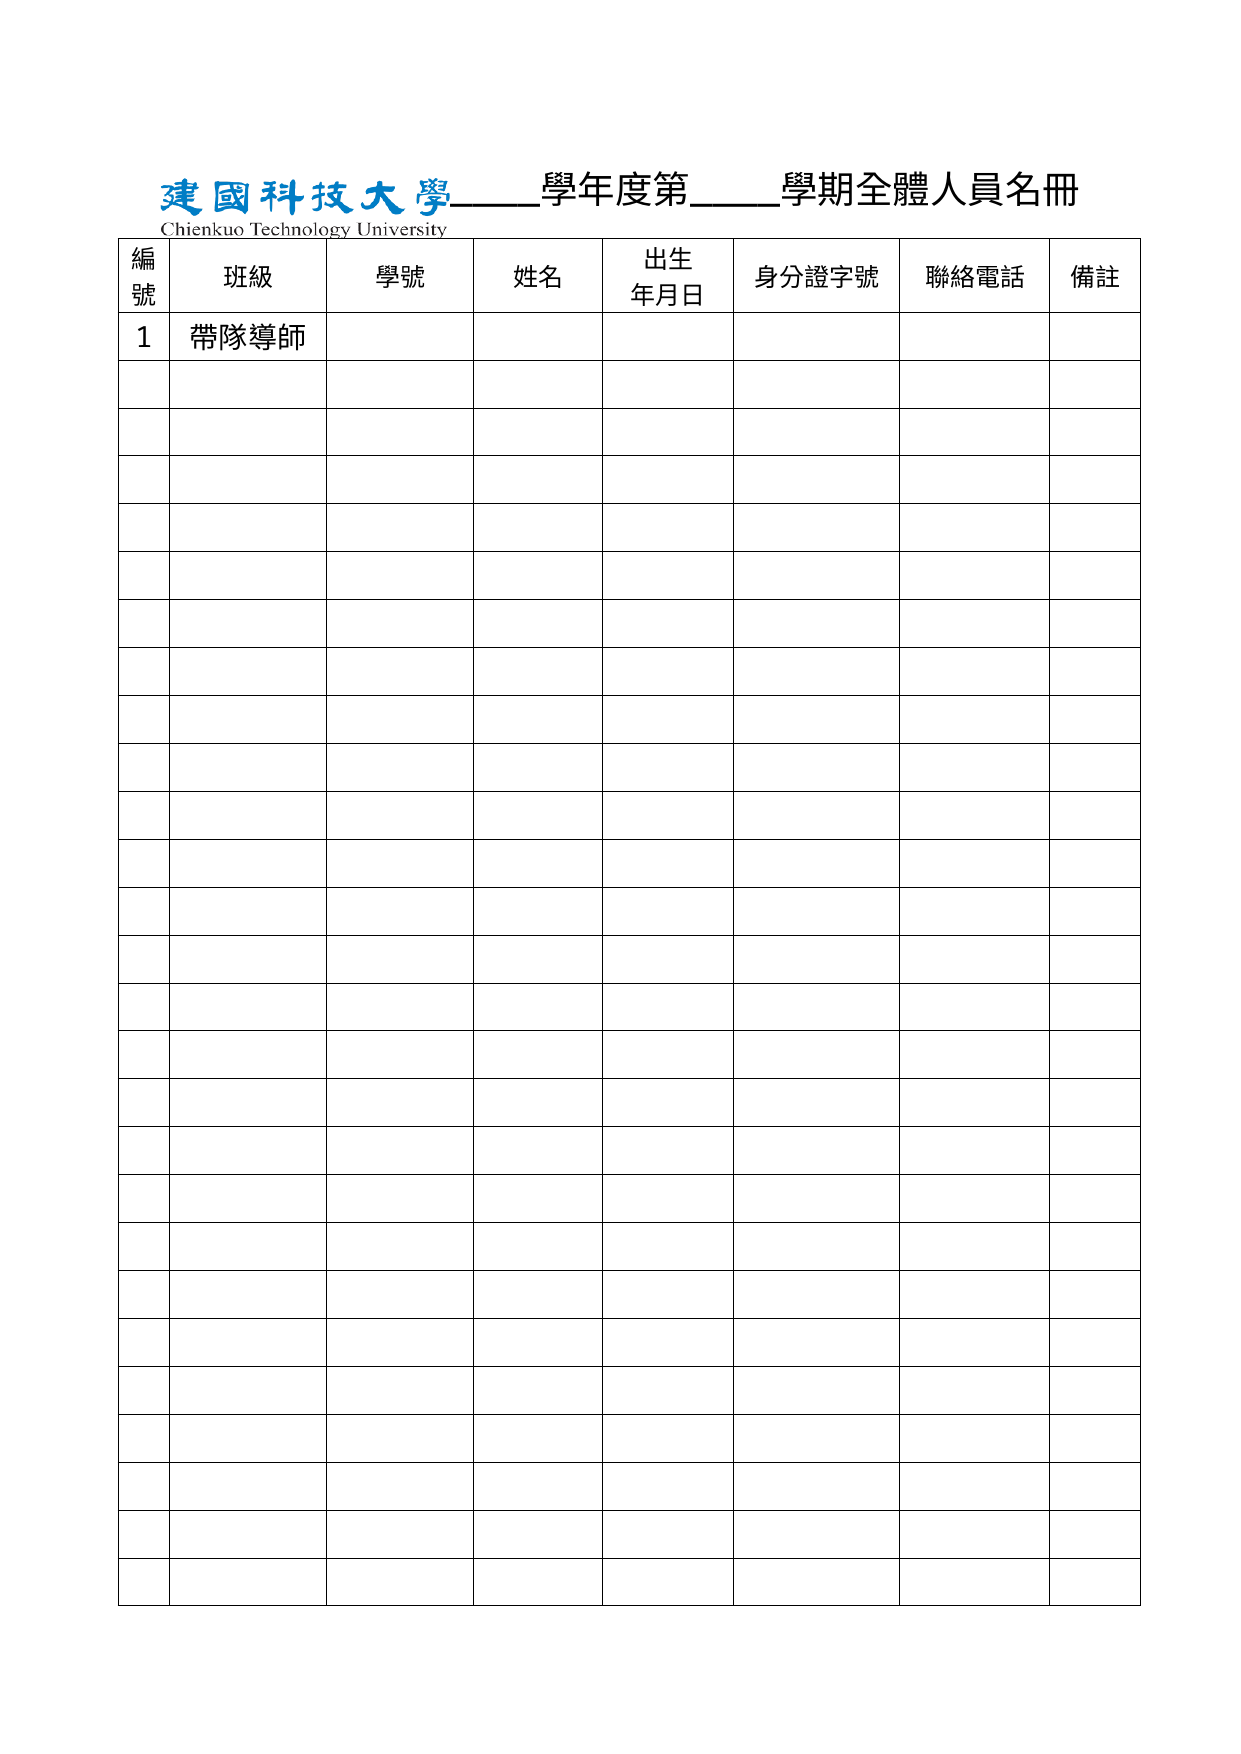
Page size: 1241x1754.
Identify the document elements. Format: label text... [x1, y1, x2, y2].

table_cell [1050, 1559, 1140, 1605]
table_cell [603, 1175, 733, 1222]
table_cell [603, 504, 733, 551]
table_cell [327, 1415, 473, 1462]
table_cell [327, 1511, 473, 1557]
table_cell [1050, 744, 1140, 791]
table_header 備註 [1050, 239, 1140, 312]
table_cell [170, 1367, 326, 1414]
table_cell [603, 456, 733, 503]
table_cell [900, 1559, 1049, 1605]
table_cell [170, 648, 326, 695]
table_cell [119, 1079, 169, 1126]
table_cell [1050, 936, 1140, 982]
table_cell [734, 1223, 899, 1270]
table_cell [170, 984, 326, 1030]
table_cell [900, 1367, 1049, 1414]
table_cell [603, 600, 733, 647]
table_cell [1050, 792, 1140, 839]
table_cell [119, 1415, 169, 1462]
table_cell [327, 1031, 473, 1078]
table_cell [119, 456, 169, 503]
table_cell [119, 648, 169, 695]
table_cell [119, 840, 169, 887]
table_cell [900, 696, 1049, 743]
table_cell [900, 1175, 1049, 1222]
table_cell [474, 409, 602, 455]
table_cell [734, 888, 899, 934]
table_cell [170, 1223, 326, 1270]
table_cell [603, 552, 733, 599]
table_cell [603, 840, 733, 887]
table_cell 1 [119, 313, 169, 359]
table_cell [327, 1559, 473, 1605]
table_cell [734, 984, 899, 1030]
table_cell [474, 1223, 602, 1270]
table_cell [170, 456, 326, 503]
table_cell [1050, 456, 1140, 503]
table_cell [327, 984, 473, 1030]
table_cell [119, 1175, 169, 1222]
table_header 編號 [119, 239, 169, 312]
table_cell [1050, 1031, 1140, 1078]
table_cell [170, 1319, 326, 1366]
table_cell [119, 1511, 169, 1557]
table_cell [900, 552, 1049, 599]
table_cell [734, 409, 899, 455]
table_cell [119, 1463, 169, 1509]
table_cell [603, 409, 733, 455]
table_cell [170, 1415, 326, 1462]
table_cell [734, 1271, 899, 1318]
table_cell [119, 744, 169, 791]
table_cell [327, 1463, 473, 1509]
table_cell [170, 1031, 326, 1078]
table_cell [1050, 1463, 1140, 1509]
table_cell [1050, 1511, 1140, 1557]
table_cell [170, 744, 326, 791]
table_cell [327, 840, 473, 887]
table_header 身分證字號 [734, 239, 899, 312]
table_cell [119, 984, 169, 1030]
table_cell [900, 1511, 1049, 1557]
table_cell [734, 1175, 899, 1222]
table_cell [327, 648, 473, 695]
table_cell [1050, 648, 1140, 695]
table_cell [170, 1559, 326, 1605]
table_cell [170, 1463, 326, 1509]
table_cell [1050, 1367, 1140, 1414]
table_cell [603, 1079, 733, 1126]
table_cell [119, 1367, 169, 1414]
table_cell [474, 1031, 602, 1078]
table_cell [170, 1127, 326, 1174]
table_cell [603, 1511, 733, 1557]
table_cell [1050, 1319, 1140, 1366]
table_cell [900, 648, 1049, 695]
table_cell [734, 1367, 899, 1414]
table_cell [119, 888, 169, 934]
table_cell [1050, 1415, 1140, 1462]
table_cell [1050, 696, 1140, 743]
table_cell [119, 1031, 169, 1078]
table_cell [170, 696, 326, 743]
table_cell [327, 361, 473, 407]
table_cell [474, 1319, 602, 1366]
table_cell [734, 792, 899, 839]
table_cell [603, 1367, 733, 1414]
table_cell [1050, 409, 1140, 455]
table_cell [900, 1271, 1049, 1318]
table_cell [734, 600, 899, 647]
table_header 姓名 [474, 239, 602, 312]
table_cell [327, 1319, 473, 1366]
table_cell [900, 840, 1049, 887]
table_cell [474, 1271, 602, 1318]
table_cell [474, 1415, 602, 1462]
table_cell [734, 936, 899, 982]
table_cell [1050, 1175, 1140, 1222]
table_cell [734, 1319, 899, 1366]
table_cell [474, 600, 602, 647]
table_header 出生 年月日 [603, 239, 733, 312]
table_cell [327, 792, 473, 839]
table_cell [900, 792, 1049, 839]
table_cell [900, 1463, 1049, 1509]
table_cell [603, 361, 733, 407]
table_cell [170, 1271, 326, 1318]
table_cell [734, 1463, 899, 1509]
table_cell [900, 1319, 1049, 1366]
table_cell [170, 1079, 326, 1126]
table_cell [734, 552, 899, 599]
table_cell [474, 936, 602, 982]
table_cell [900, 1079, 1049, 1126]
table_cell [327, 1223, 473, 1270]
table_cell [734, 504, 899, 551]
table_cell [900, 313, 1049, 359]
table_cell [900, 1223, 1049, 1270]
table_cell [603, 1127, 733, 1174]
table_cell [327, 504, 473, 551]
table_cell [734, 1079, 899, 1126]
table_cell [119, 409, 169, 455]
table_cell [119, 600, 169, 647]
table_cell [474, 552, 602, 599]
table_cell [734, 744, 899, 791]
table_cell [900, 1031, 1049, 1078]
table_cell [900, 600, 1049, 647]
table_cell [170, 888, 326, 934]
table_cell 帶隊導師 [170, 313, 326, 359]
table_cell [119, 1271, 169, 1318]
table_cell [603, 984, 733, 1030]
table_header 班級 [170, 239, 326, 312]
table_cell [603, 888, 733, 934]
text ____學年度第____學期全體人員名冊 [118, 135, 1122, 238]
table_cell [327, 409, 473, 455]
table_cell [474, 361, 602, 407]
table_cell [603, 1319, 733, 1366]
table_cell [1050, 504, 1140, 551]
table_cell [119, 552, 169, 599]
table_header 學號 [327, 239, 473, 312]
table_cell [1050, 840, 1140, 887]
table_cell [734, 361, 899, 407]
table_cell [474, 840, 602, 887]
table_cell [734, 1415, 899, 1462]
table_cell [603, 1271, 733, 1318]
table_cell [170, 1511, 326, 1557]
table_cell [119, 1223, 169, 1270]
table_cell [1050, 600, 1140, 647]
table_cell [170, 840, 326, 887]
table_header 聯絡電話 [900, 239, 1049, 312]
table_cell [119, 936, 169, 982]
table_cell [327, 936, 473, 982]
table_cell [1050, 361, 1140, 407]
table_cell [327, 313, 473, 359]
table_cell [1050, 888, 1140, 934]
table_cell [170, 936, 326, 982]
table_cell [119, 696, 169, 743]
table_cell [170, 409, 326, 455]
table_cell [734, 648, 899, 695]
table_cell [474, 1511, 602, 1557]
table_cell [603, 1415, 733, 1462]
table_cell [327, 1127, 473, 1174]
table_cell [327, 888, 473, 934]
table_cell [603, 1031, 733, 1078]
table_cell [327, 744, 473, 791]
table_cell [170, 1175, 326, 1222]
table_cell [119, 1127, 169, 1174]
table_cell [170, 600, 326, 647]
table_cell [1050, 1271, 1140, 1318]
table_cell [474, 792, 602, 839]
table_cell [327, 600, 473, 647]
table_cell [170, 504, 326, 551]
table_cell [474, 696, 602, 743]
table_cell [603, 696, 733, 743]
table_cell [734, 1031, 899, 1078]
table_cell [119, 1319, 169, 1366]
table_cell [474, 984, 602, 1030]
table_cell [474, 648, 602, 695]
table_cell [327, 1079, 473, 1126]
table_cell [327, 1271, 473, 1318]
table_cell [900, 984, 1049, 1030]
table_cell [327, 1367, 473, 1414]
table_cell [603, 936, 733, 982]
table_cell [474, 1175, 602, 1222]
table_cell [603, 1223, 733, 1270]
table_cell [327, 552, 473, 599]
table_cell [603, 1463, 733, 1509]
table_cell [327, 696, 473, 743]
table_cell [474, 1463, 602, 1509]
table_cell [327, 1175, 473, 1222]
table_cell [474, 313, 602, 359]
table_cell [900, 409, 1049, 455]
table_cell [900, 1415, 1049, 1462]
table_cell [1050, 1127, 1140, 1174]
table_cell [1050, 984, 1140, 1030]
table_cell [119, 1559, 169, 1605]
table_cell [603, 744, 733, 791]
table_cell [170, 361, 326, 407]
table_cell [900, 936, 1049, 982]
table_cell [1050, 1223, 1140, 1270]
table_cell [734, 840, 899, 887]
table_cell [474, 1127, 602, 1174]
table_cell [900, 361, 1049, 407]
table_cell [119, 361, 169, 407]
table_cell [474, 888, 602, 934]
table_cell [1050, 552, 1140, 599]
table_cell [603, 313, 733, 359]
table_cell [900, 744, 1049, 791]
table_cell [474, 456, 602, 503]
table_cell [900, 1127, 1049, 1174]
table_cell [900, 504, 1049, 551]
table_cell [474, 1079, 602, 1126]
table_cell [1050, 1079, 1140, 1126]
table_cell [734, 1559, 899, 1605]
table_cell [734, 456, 899, 503]
table_cell [734, 313, 899, 359]
table_cell [474, 504, 602, 551]
table_cell [119, 792, 169, 839]
table_cell [327, 456, 473, 503]
table_cell [474, 744, 602, 791]
table_cell [170, 552, 326, 599]
table_cell [734, 696, 899, 743]
table_cell [603, 648, 733, 695]
table_cell [119, 504, 169, 551]
table_cell [474, 1559, 602, 1605]
table_cell [474, 1367, 602, 1414]
table_cell [734, 1127, 899, 1174]
table_cell [170, 792, 326, 839]
table_cell [734, 1511, 899, 1557]
table_cell [900, 456, 1049, 503]
table_cell [603, 1559, 733, 1605]
table_cell [603, 792, 733, 839]
table_cell [1050, 313, 1140, 359]
table_cell [900, 888, 1049, 934]
